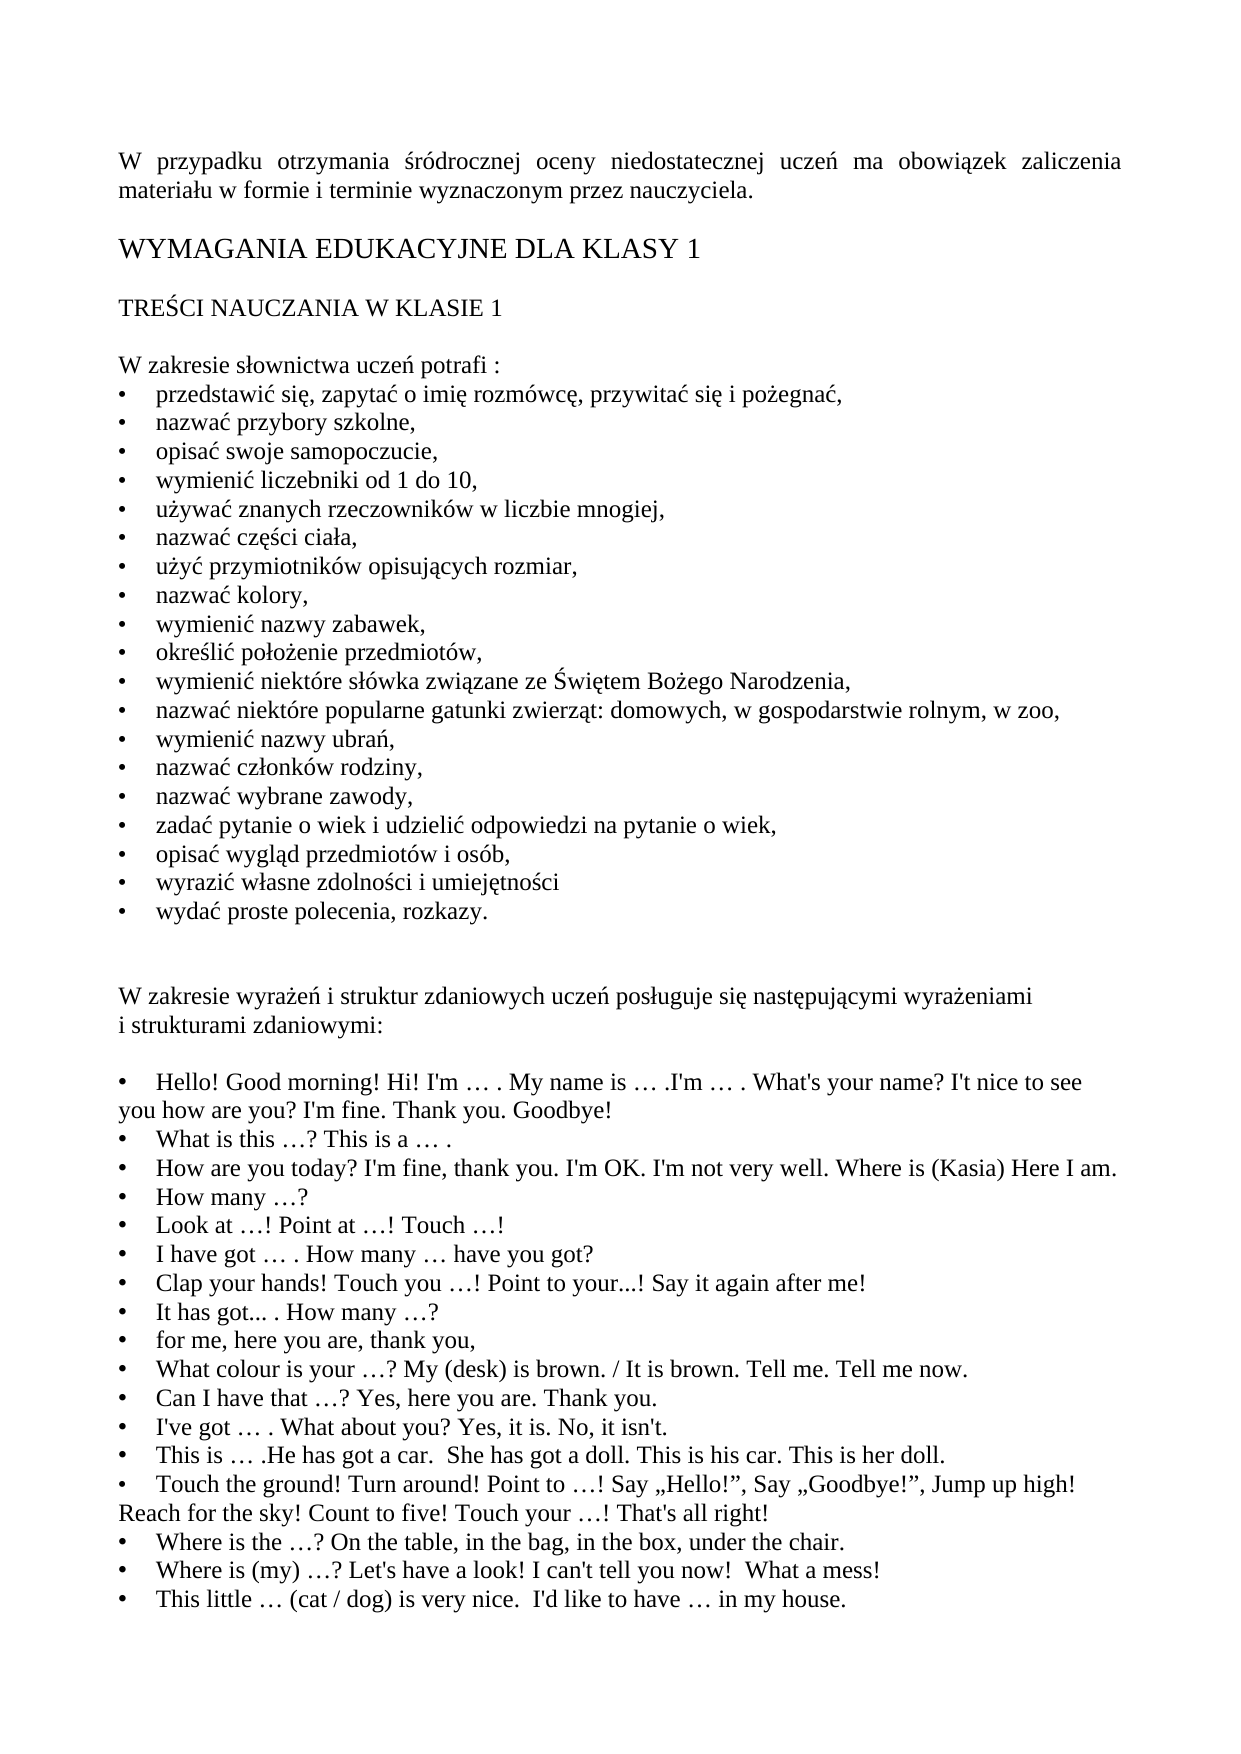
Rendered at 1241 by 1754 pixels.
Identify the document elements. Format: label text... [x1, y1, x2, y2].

text WYMAGANIA EDUKACYJNE DLA KLASY 1 [118, 232, 1122, 265]
list zadać pytanie o wiek i udzielić odpowiedzi na pytanie o wiek, [81, 810, 1122, 839]
list opisać swoje samopoczucie, [81, 436, 1122, 465]
list wyrazić własne zdolności i umiejętności [81, 867, 1122, 896]
text W przypadku otrzymania śródrocznej oceny niedostatecznej uczeń ma obowiązek zaliczenia materiału w formie i terminie wyznaczonym przez nauczyciela. [118, 146, 1122, 204]
list nazwać niektóre popularne gatunki zwierząt: domowych, w gospodarstwie rolnym, w zoo, [81, 695, 1122, 724]
text TREŚCI NAUCZANIA W KLASIE 1 [118, 293, 1122, 322]
list nazwać wybrane zawody, [81, 781, 1122, 810]
list Touch the ground! Turn around! Point to …! Say „Hello!”, Say „Goodbye!”, Jump up high! Reach for the sky! Count to five! Touch your …! That's all right! [81, 1469, 1122, 1527]
list używać znanych rzeczowników w liczbie mnogiej, [81, 494, 1122, 522]
list for me, here you are, thank you, [81, 1325, 1122, 1354]
list wymienić nazwy zabawek, [81, 609, 1122, 637]
list How many …? [81, 1182, 1122, 1210]
list Can I have that …? Yes, here you are. Thank you. [81, 1383, 1122, 1412]
list This is … .He has got a car. She has got a doll. This is his car. This is her doll. [81, 1440, 1122, 1469]
list nazwać członków rodziny, [81, 752, 1122, 781]
list wydać proste polecenia, rozkazy. [81, 896, 1122, 925]
list This little … (cat / dog) is very nice. I'd like to have … in my house. [81, 1584, 1122, 1613]
list określić położenie przedmiotów, [81, 637, 1122, 666]
list Hello! Good morning! Hi! I'm … . My name is … .I'm … . What's your name? I't nice to see you how are you? I'm fine. Thank you. Goodbye! [81, 1067, 1122, 1124]
list nazwać przybory szkolne, [81, 407, 1122, 436]
list wymienić nazwy ubrań, [81, 724, 1122, 752]
text W zakresie słownictwa uczeń potrafi : [118, 350, 1122, 379]
list wymienić niektóre słówka związane ze Świętem Bożego Narodzenia, [81, 666, 1122, 695]
list użyć przymiotników opisujących rozmiar, [81, 551, 1122, 580]
list nazwać kolory, [81, 580, 1122, 609]
list opisać wygląd przedmiotów i osób, [81, 839, 1122, 867]
list How are you today? I'm fine, thank you. I'm OK. I'm not very well. Where is (Kasia) Here I am. [81, 1153, 1122, 1182]
list Where is the …? On the table, in the bag, in the box, under the chair. [81, 1527, 1122, 1555]
list What is this …? This is a … . [81, 1124, 1122, 1153]
list przedstawić się, zapytać o imię rozmówcę, przywitać się i pożegnać, [81, 379, 1122, 407]
list It has got... . How many …? [81, 1297, 1122, 1325]
list What colour is your …? My (desk) is brown. / It is brown. Tell me. Tell me now. [81, 1354, 1122, 1383]
list Clap your hands! Touch you …! Point to your...! Say it again after me! [81, 1268, 1122, 1297]
list I've got … . What about you? Yes, it is. No, it isn't. [81, 1412, 1122, 1440]
text i strukturami zdaniowymi: [118, 1010, 1122, 1038]
list wymienić liczebniki od 1 do 10, [81, 465, 1122, 494]
list Look at …! Point at …! Touch …! [81, 1210, 1122, 1239]
text W zakresie wyrażeń i struktur zdaniowych uczeń posługuje się następującymi wyrażeniami [118, 981, 1122, 1010]
list I have got … . How many … have you got? [81, 1239, 1122, 1268]
list nazwać części ciała, [81, 522, 1122, 551]
list Where is (my) …? Let's have a look! I can't tell you now! What a mess! [81, 1555, 1122, 1584]
